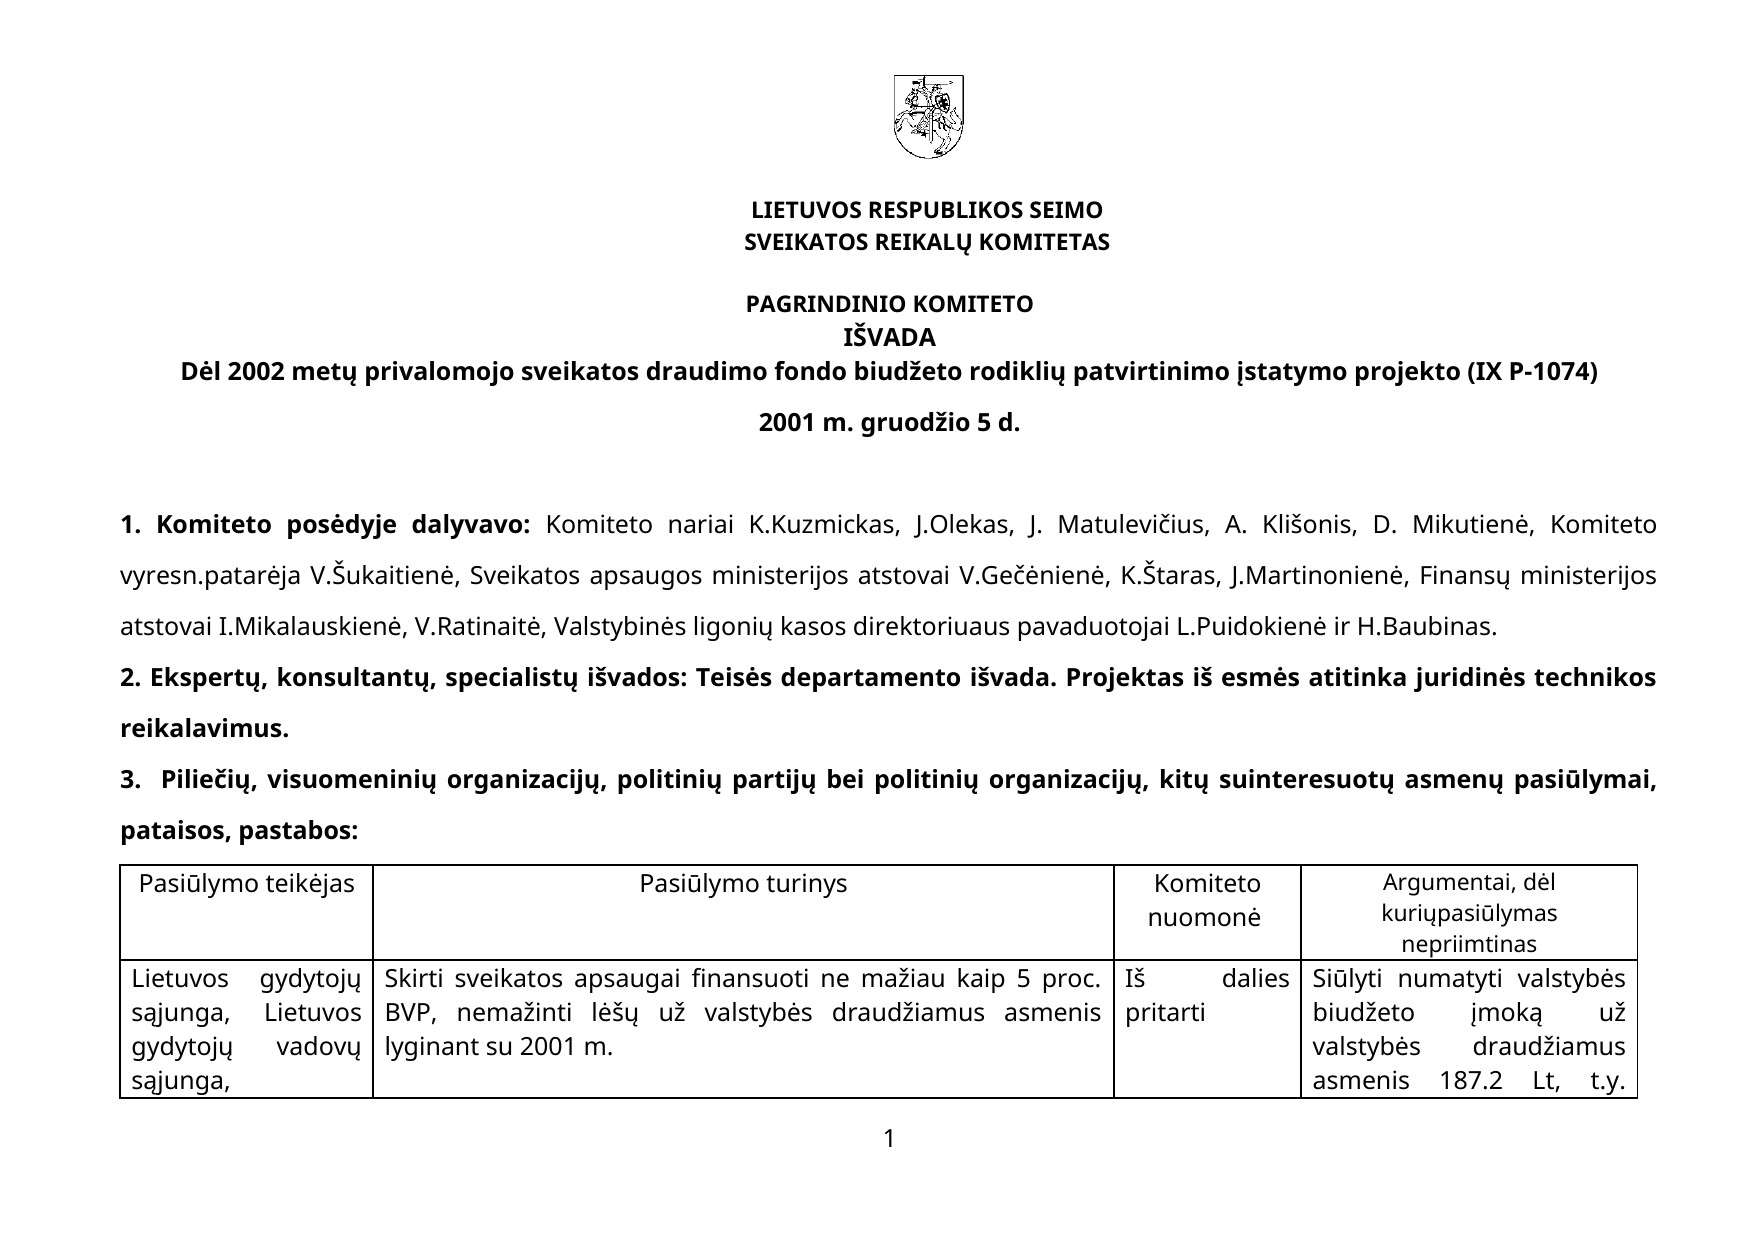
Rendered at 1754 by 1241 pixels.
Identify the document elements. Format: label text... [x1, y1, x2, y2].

text 2. Ekspertų, konsultantų, specialistų išvados: Teisės departamento išvada. Projektas iš esmės atitinka juridinės technikos reikalavimus. [120, 660, 1659, 745]
table_header Pasiūlymo teikėjas [121, 866, 372, 959]
text SVEIKATOS REIKALŲ KOMITETAS [120, 226, 1659, 257]
text 1. Komiteto posėdyje dalyvavo: Komiteto nariai K.Kuzmickas, J.Olekas, J. Matulevičius, A. Klišonis, D. Mikutienė, Komiteto vyresn.patarėja V.Šukaitienė, Sveikatos apsaugos ministerijos atstovai V.Gečėnienė, K.Štaras, J.Martinonienė, Finansų ministerijos atstovai I.Mikalauskienė, V.Ratinaitė, Valstybinės ligonių kasos direktoriuaus pavaduotojai L.Puidokienė ir H.Baubinas. [120, 507, 1659, 643]
table_header Komiteto nuomonė [1115, 866, 1300, 959]
table_cell Iš dalies pritarti [1115, 961, 1300, 1097]
text LIETUVOS RESPUBLIKOS SEIMO [120, 194, 1659, 226]
text IŠVADA [120, 319, 1659, 353]
table_cell Siūlyti numatyti valstybės biudžeto įmoką už valstybės draudžiamus asmenis 187.2 Lt, t.y. [1302, 961, 1637, 1097]
table_cell Skirti sveikatos apsaugai finansuoti ne mažiau kaip 5 proc. BVP, nemažinti lėšų už valstybės draudžiamus asmenis lyginant su 2001 m. [374, 961, 1113, 1097]
table_header Pasiūlymo turinys [374, 866, 1113, 959]
text 2001 m. gruodžio 5 d. [120, 404, 1659, 438]
table_cell Lietuvos gydytojų sąjunga, Lietuvos gydytojų vadovų sąjunga, [121, 961, 372, 1097]
subtitle PAGRINDINIO KOMITETO [120, 288, 1659, 319]
table_header Argumentai, dėl kuriųpasiūlymas nepriimtinas [1302, 866, 1637, 959]
text 3. Piliečių, visuomeninių organizacijų, politinių partijų bei politinių organizacijų, kitų suinteresuotų asmenų pasiūlymai, pataisos, pastabos: [120, 762, 1659, 847]
text Dėl 2002 metų privalomojo sveikatos draudimo fondo biudžeto rodiklių patvirtinimo įstatymo projekto (IX P-1074) [120, 353, 1659, 387]
